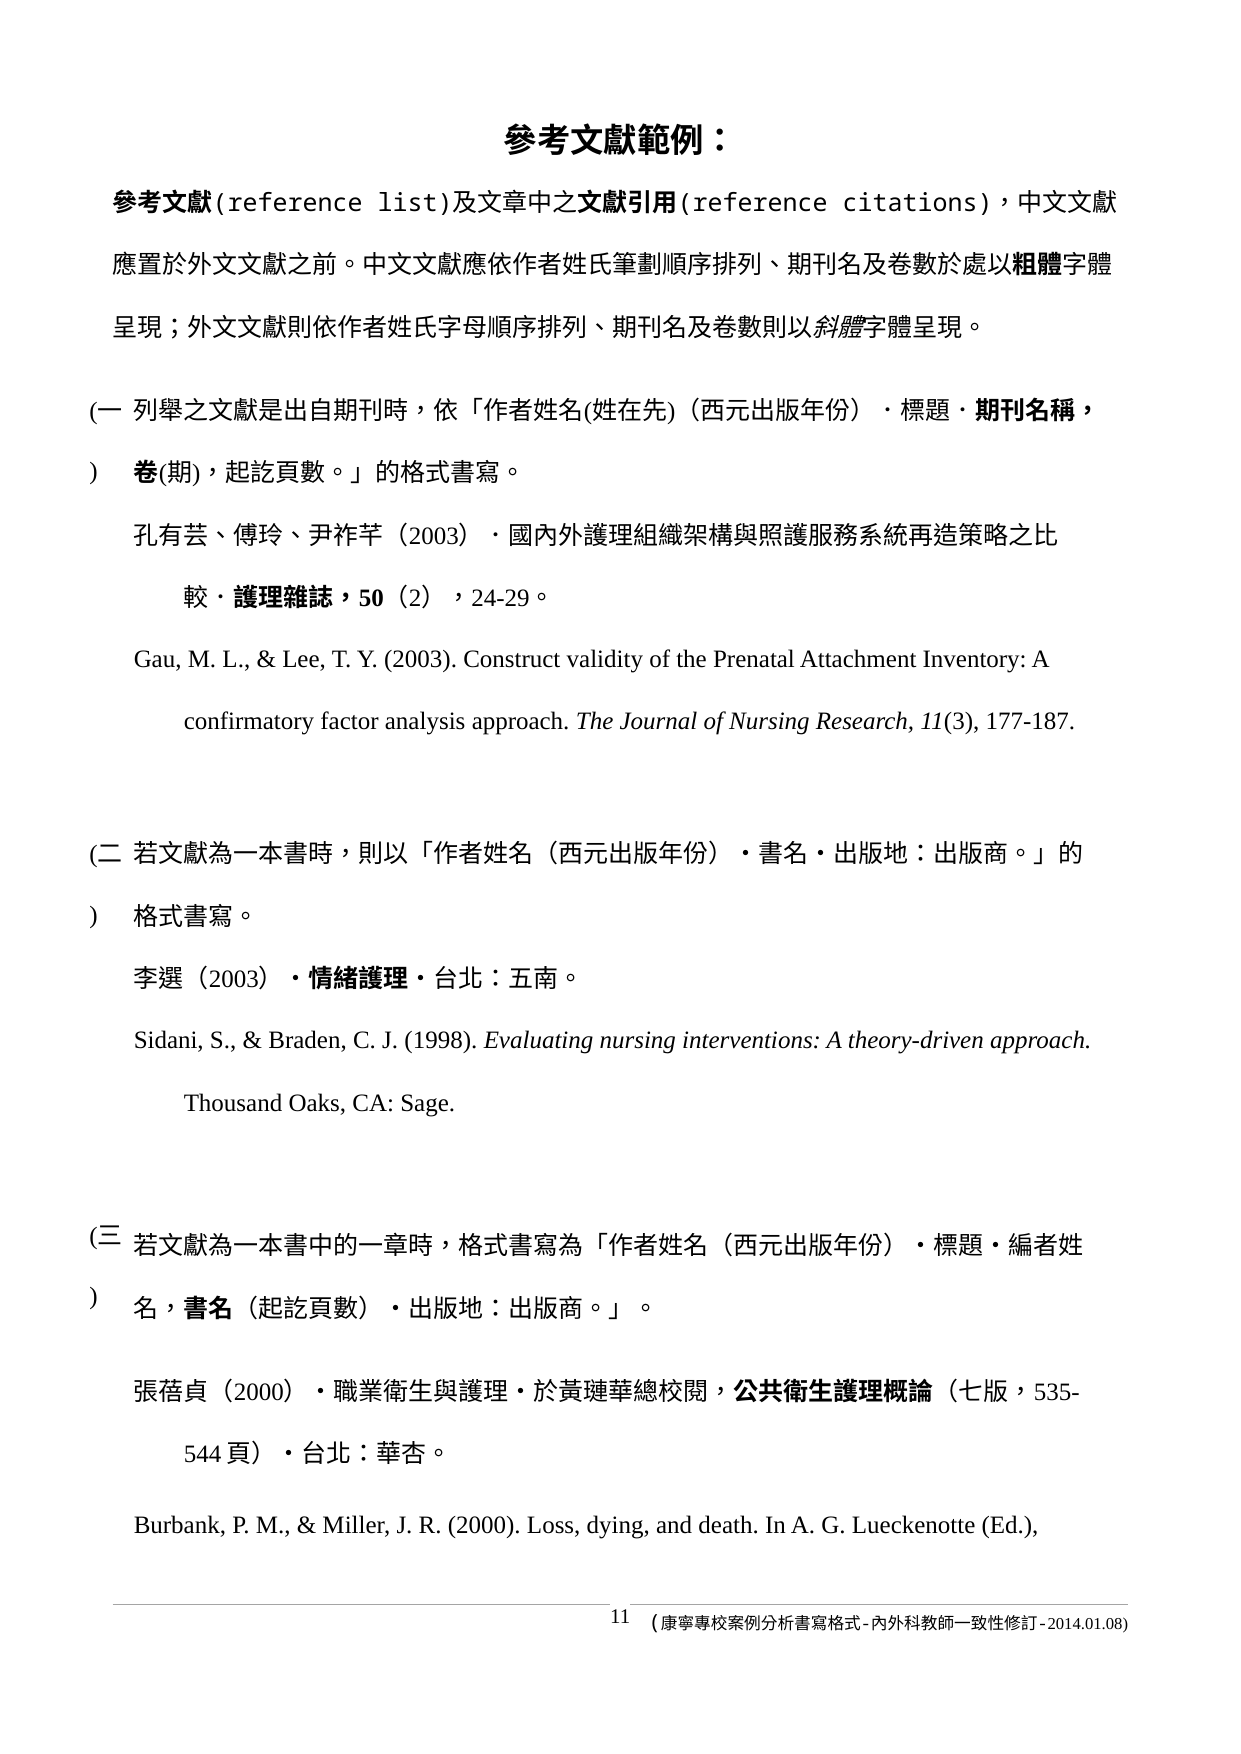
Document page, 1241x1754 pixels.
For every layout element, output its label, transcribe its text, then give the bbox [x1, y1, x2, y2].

table_cell (三) [88, 1190, 132, 1547]
table_header (一) [88, 365, 132, 743]
table_cell [88, 1124, 132, 1190]
table_cell [88, 743, 132, 809]
table_cell 若文獻為一本書時，則以「作者姓名（西元出版年份）‧書名‧出版地：出版商。」的格式書寫。 李選（2003）‧情緒護理‧台北：五南。 Sidani, S., & Braden, C. J. (1998). Evaluating nursing interventions: A theory-driven approach. Thousand Oaks, CA: Sage. [132, 809, 1103, 1124]
table_header 列舉之文獻是出自期刊時，依「作者姓名(姓在先)（西元出版年份）．標題．期刊名稱，卷(期)，起訖頁數。」的格式書寫。 孔有芸、傅玲、尹祚芊（2003）．國內外護理組織架構與照護服務系統再造策略之比較．護理雜誌，50（2），24-29。 Gau, M. L., & Lee, T. Y. (2003). Construct validity of the Prenatal Attachment Inventory: A confirmatory factor analysis approach. The Journal of Nursing Research, 11(3), 177-187. [132, 365, 1103, 743]
text 參考文獻範例： [112, 96, 1128, 159]
table_cell (二) [88, 809, 132, 1124]
table_cell [132, 743, 1103, 809]
table_cell 若文獻為一本書中的一章時，格式書寫為「作者姓名（西元出版年份）‧標題‧編者姓名，書名（起訖頁數）‧出版地：出版商。」。 張蓓貞（2000）‧職業衛生與護理‧於黃璉華總校閱，公共衛生護理概論（七版，535-544頁）‧台北：華杏。 Burbank, P. M., & Miller, J. R. (2000). Loss, dying, and death. In A. G. Lueckenotte (Ed.), [132, 1190, 1103, 1547]
table_cell [132, 1124, 1103, 1190]
text 參考文獻(reference list)及文章中之文獻引用(reference citations)，中文文獻應置於外文文獻之前。中文文獻應依作者姓氏筆劃順序排列、期刊名及卷數於處以粗體字體呈現；外文文獻則依作者姓氏字母順序排列、期刊名及卷數則以斜體字體呈現。 [112, 159, 1128, 346]
